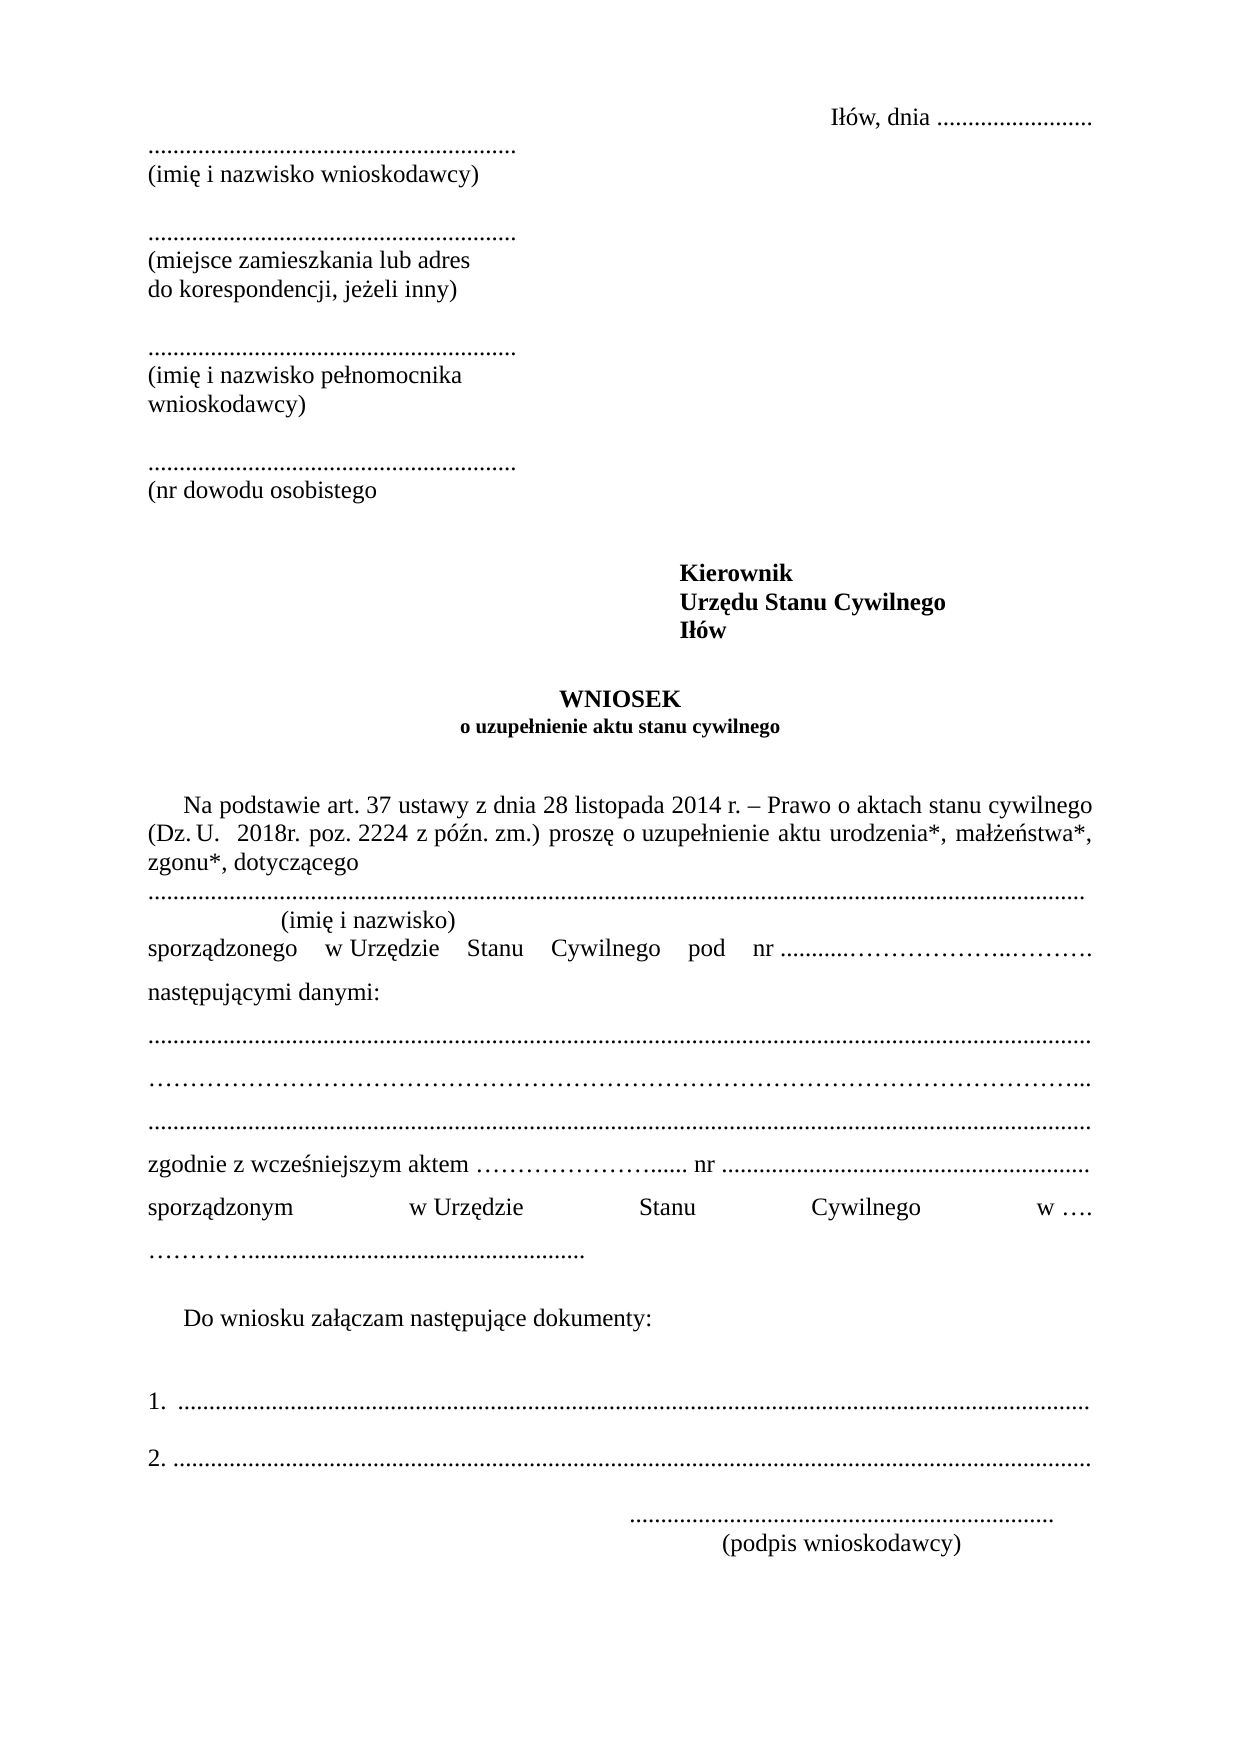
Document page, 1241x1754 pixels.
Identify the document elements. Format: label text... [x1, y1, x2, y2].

text ........................................................... [148, 332, 1092, 361]
text (podpis wnioskodawcy) [591, 1528, 1092, 1556]
text zgodnie z wcześniejszym aktem …………………...... nr ........................................................... [148, 1149, 1092, 1178]
text (nr dowodu osobistego [148, 476, 1092, 533]
list .................................................................................................................................................. [148, 1386, 1092, 1415]
text Iłów [679, 616, 1092, 644]
text …………………………………………………………………………………………………... [148, 1063, 1092, 1092]
text ....................................................................................................................................................... [148, 1106, 1092, 1135]
text ........................................................... [148, 217, 1092, 246]
text Do wniosku załączam następujące dokumenty: [148, 1303, 1092, 1332]
text (imię i nazwisko) [281, 905, 1092, 933]
text Iłów, dnia ......................... [148, 102, 1092, 131]
text sporządzonym w Urzędzie Stanu Cywilnego w ….…………...................................................... [148, 1192, 1092, 1264]
text ...................................................................................................................................................... [148, 876, 1092, 905]
text Na podstawie art. 37 ustawy z dnia 28 listopada 2014 r. – Prawo o aktach stanu cywilnego (Dz. U. 2018r. poz. 2224 z późn. zm.) proszę o uzupełnienie aktu urodzenia*, małżeństwa*, zgonu*, dotyczącego [148, 790, 1092, 876]
text ........................................................... [148, 131, 1092, 159]
text ....................................................................................................................................................... [148, 1020, 1092, 1048]
text (imię i nazwisko pełnomocnika wnioskodawcy) [148, 361, 1092, 418]
text (miejsce zamieszkania lub adres do korespondencji, jeżeli inny) [148, 246, 1092, 303]
text o uzupełnienie aktu stanu cywilnego [148, 713, 1092, 738]
text ........................................................... [148, 447, 1092, 476]
text Urzędu Stanu Cywilnego [679, 587, 1092, 616]
text WNIOSEK [148, 684, 1092, 713]
text (imię i nazwisko wnioskodawcy) [148, 159, 1092, 188]
text Kierownik [679, 558, 1092, 587]
text .................................................................... [591, 1499, 1092, 1528]
text sporządzonego w Urzędzie Stanu Cywilnego pod nr ...........………………..………. następującymi danymi: [148, 933, 1092, 1005]
text 2. ................................................................................................................................................... [148, 1443, 1092, 1472]
